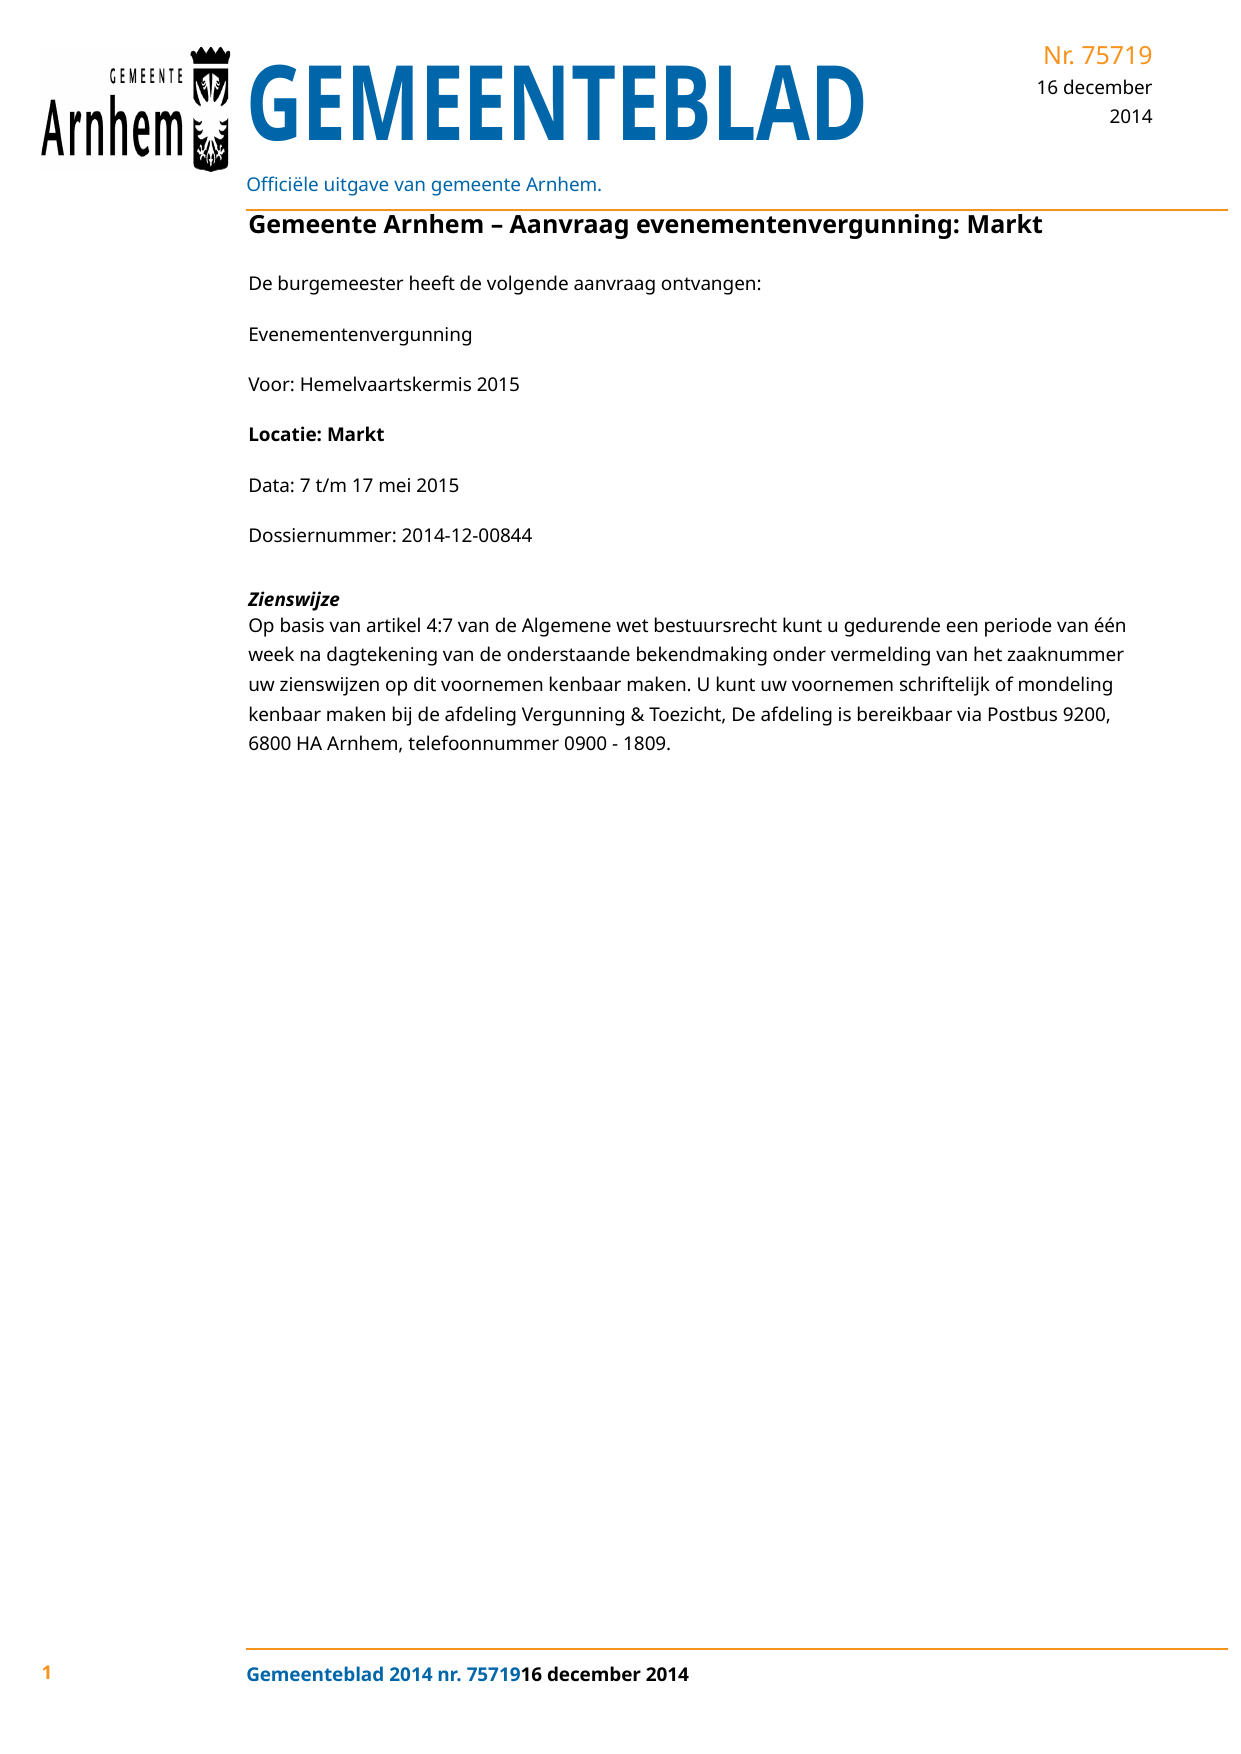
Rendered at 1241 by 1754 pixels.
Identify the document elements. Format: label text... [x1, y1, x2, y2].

text Voor: Hemelvaartskermis 2015 [248, 371, 1152, 397]
text Evenementenvergunning [248, 321, 1152, 346]
text Zienswijze [248, 586, 1152, 612]
text Dossiernummer: 2014-12-00844 [248, 522, 1152, 548]
text De burgemeester heeft de volgende aanvraag ontvangen: [248, 270, 1152, 296]
picture [41, 47, 231, 172]
text Locatie: Markt [248, 422, 1152, 447]
text Data: 7 t/m 17 mei 2015 [248, 472, 1152, 498]
text Gemeente Arnhem – Aanvraag evenementenvergunning: Markt [248, 211, 1152, 241]
text Op basis van artikel 4:7 van de Algemene wet bestuursrecht kunt u gedurende een periode van één week na dagtekening van de onderstaande bekendmaking onder vermelding van het zaaknummer uw zienswijzen op dit voornemen kenbaar maken. U kunt uw voornemen schriftelijk of mondeling kenbaar maken bij de afdeling Vergunning & Toezicht, De afdeling is bereikbaar via Postbus 9200, 6800 HA Arnhem, telefoonnummer 0900 - 1809. [248, 612, 1152, 756]
